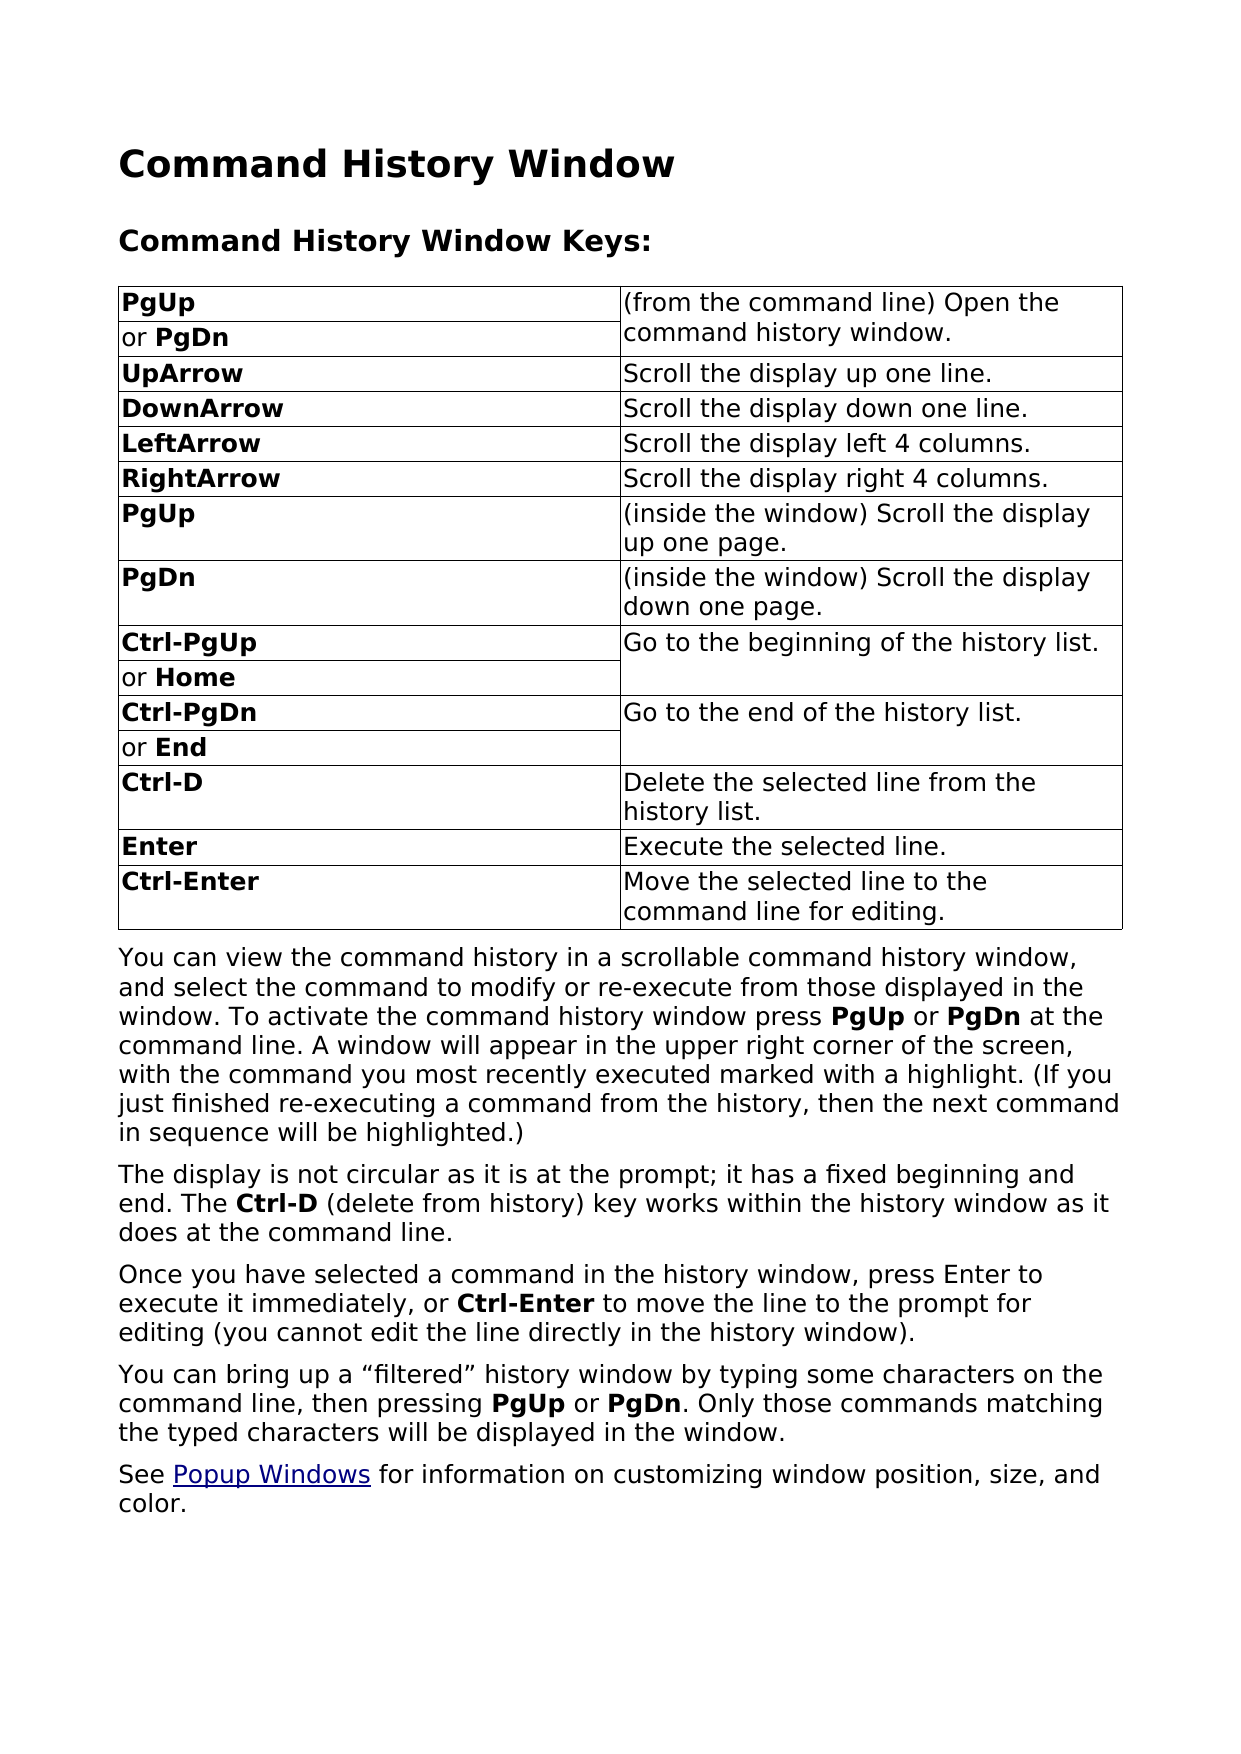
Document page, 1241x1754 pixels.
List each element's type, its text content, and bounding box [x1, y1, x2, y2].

table_cell or End [119, 731, 620, 765]
table_cell PgDn [119, 561, 620, 625]
text The display is not circular as it is at the prompt; it has a fixed beginning and end. The Ctrl-D (delete from history) key works within the history window as it does at the command line. [118, 1160, 1122, 1248]
table_cell or Home [119, 661, 620, 695]
table_cell Enter [119, 830, 620, 864]
text Once you have selected a command in the history window, press Enter to execute it immediately, or Ctrl-Enter to move the line to the prompt for editing (you cannot edit the line directly in the history window). [118, 1260, 1122, 1348]
subtitle Command History Window [118, 143, 1122, 187]
table_cell Delete the selected line from the history list. [621, 766, 1122, 829]
table_cell LeftArrow [119, 427, 620, 461]
subtitle Command History Window Keys: [118, 224, 1122, 258]
table_cell Scroll the display left 4 columns. [621, 427, 1122, 461]
table_cell Move the selected line to the command line for editing. [621, 866, 1122, 929]
table_cell (inside the window) Scroll the display up one page. [621, 497, 1122, 560]
table_cell Ctrl-PgDn [119, 696, 620, 730]
table_cell Ctrl-Enter [119, 866, 620, 929]
table_cell Scroll the display right 4 columns. [621, 462, 1122, 496]
table_cell RightArrow [119, 462, 620, 496]
table_cell Scroll the display down one line. [621, 392, 1122, 426]
table_cell Ctrl-D [119, 766, 620, 829]
table_cell UpArrow [119, 357, 620, 391]
table_cell PgUp [119, 497, 620, 560]
text You can bring up a “filtered” history window by typing some characters on the command line, then pressing PgUp or PgDn. Only those commands matching the typed characters will be displayed in the window. [118, 1360, 1122, 1448]
text See Popup Windows for information on customizing window position, size, and color. [118, 1460, 1122, 1519]
table_cell Go to the beginning of the history list. [621, 626, 1122, 695]
table_cell Execute the selected line. [621, 830, 1122, 864]
table_cell Go to the end of the history list. [621, 696, 1122, 765]
table_cell (inside the window) Scroll the display down one page. [621, 561, 1122, 625]
table_cell Scroll the display up one line. [621, 357, 1122, 391]
table_cell or PgDn [119, 322, 620, 356]
table_header (from the command line) Open the command history window. [621, 287, 1122, 356]
table_cell Ctrl-PgUp [119, 626, 620, 660]
table_header PgUp [119, 287, 620, 321]
text You can view the command history in a scrollable command history window, and select the command to modify or re-execute from those displayed in the window. To activate the command history window press PgUp or PgDn at the command line. A window will appear in the upper right corner of the screen, with the command you most recently executed marked with a highlight. (If you just finished re-executing a command from the history, then the next command in sequence will be highlighted.) [118, 944, 1122, 1148]
table_cell DownArrow [119, 392, 620, 426]
